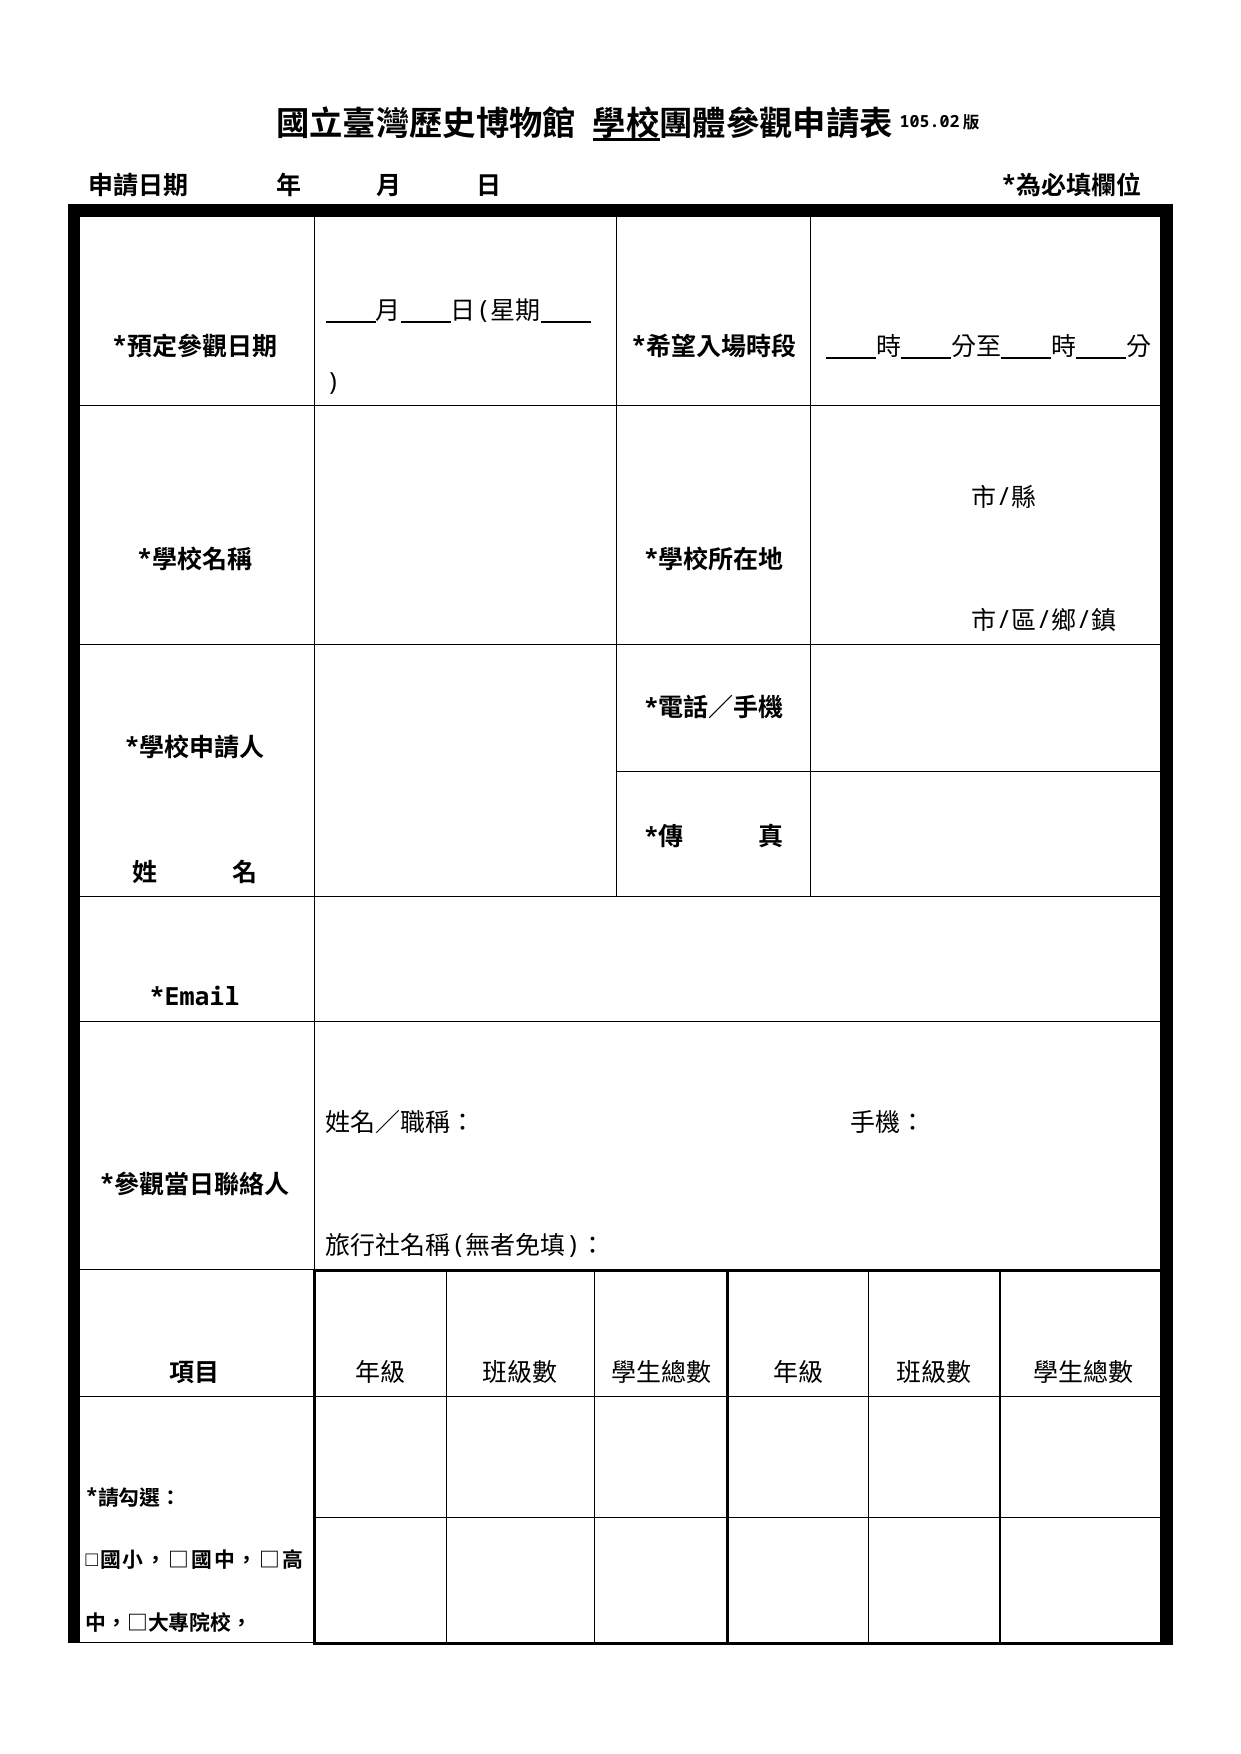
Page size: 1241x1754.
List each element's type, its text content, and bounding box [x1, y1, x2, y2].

table_cell *電話／手機 [617, 645, 810, 771]
table_cell [315, 645, 616, 896]
table_header 時 分至 時 分 [811, 217, 1160, 405]
table_cell [1001, 1397, 1160, 1517]
table_cell [447, 1397, 594, 1517]
table_cell [729, 1397, 868, 1517]
table_cell [447, 1518, 594, 1642]
table_cell [595, 1397, 726, 1517]
table_cell [811, 645, 1160, 771]
table_cell 市/縣 市/區/鄉/鎮 [811, 406, 1160, 644]
table_cell 班級數 [447, 1272, 594, 1396]
table_cell [811, 772, 1160, 896]
table_cell 學生總數 [1001, 1272, 1160, 1396]
table_cell *Email [80, 897, 314, 1021]
table_cell 年級 [729, 1272, 868, 1396]
table_cell *參觀當日聯絡人 [80, 1022, 314, 1269]
table_cell [869, 1397, 999, 1517]
table_cell 學生總數 [595, 1272, 726, 1396]
table_cell 年級 [316, 1272, 446, 1396]
table_cell *學校名稱 [80, 406, 314, 644]
table_cell [315, 406, 616, 644]
table_cell [729, 1518, 868, 1642]
table_cell [316, 1518, 446, 1642]
table_cell [595, 1518, 726, 1642]
text 國立臺灣歷史博物館 學校團體參觀申請表105.02版 [103, 79, 1152, 142]
table_cell *傳 真 [617, 772, 810, 896]
table_cell [869, 1518, 999, 1642]
table_cell [1001, 1518, 1160, 1642]
table_cell [316, 1397, 446, 1517]
text 申請日期 年 月 日 *為必填欄位 [89, 142, 1152, 204]
table_header *預定參觀日期 [80, 217, 314, 405]
table_header *希望入場時段 [617, 217, 810, 405]
table_header 月 日(星期 ) [315, 217, 616, 405]
table_cell *請勾選： □國小，□國中，□高中，□大專院校， □碩博士班 [80, 1397, 313, 1642]
table_cell *學校申請人 姓 名 [80, 645, 314, 896]
table_cell [315, 897, 1160, 1021]
table_cell 項目 [80, 1270, 313, 1396]
table_cell 姓名／職稱： 手機： 旅行社名稱(無者免填)： [315, 1022, 1160, 1269]
table_cell 班級數 [869, 1272, 999, 1396]
table_cell *學校所在地 [617, 406, 810, 644]
